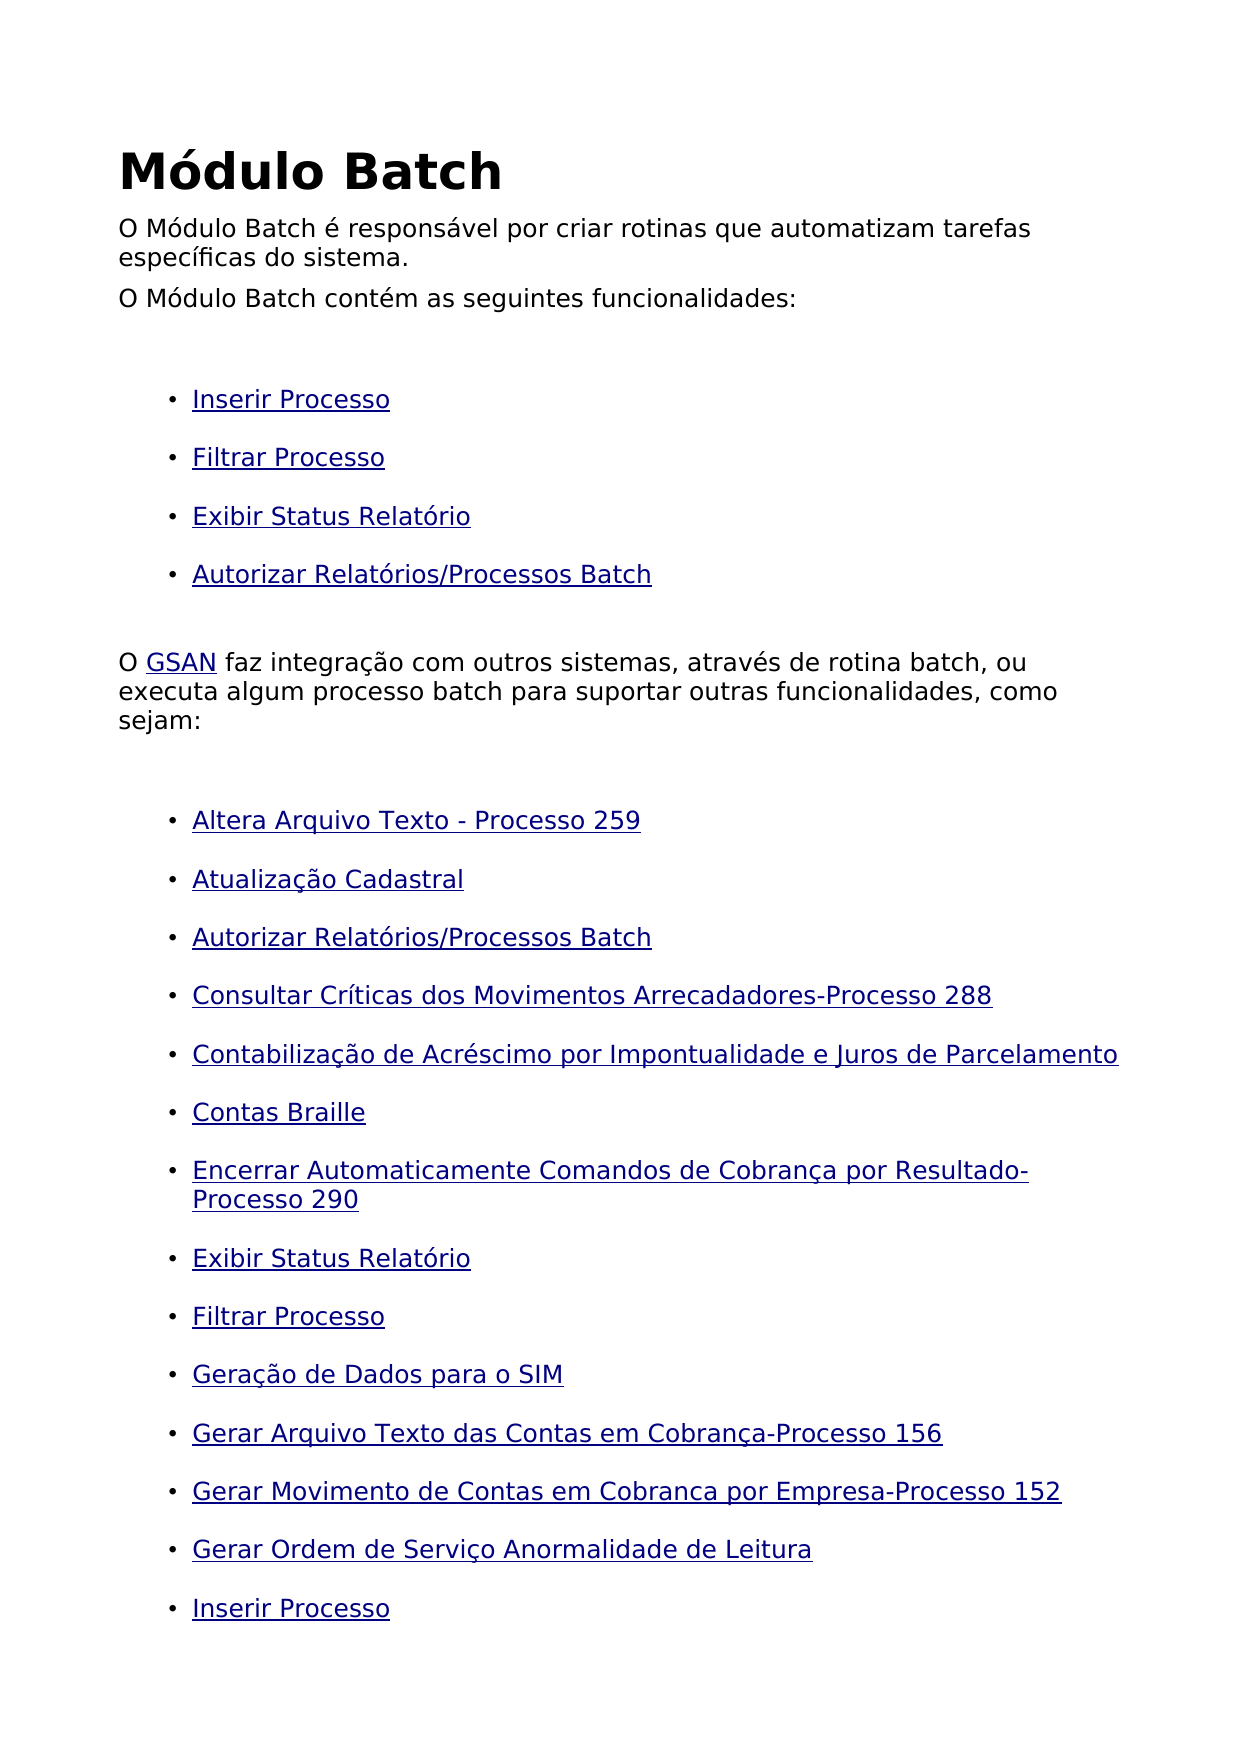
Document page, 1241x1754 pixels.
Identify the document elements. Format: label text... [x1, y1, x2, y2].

list Exibir Status Relatório [177, 1244, 1122, 1302]
list Altera Arquivo Texto - Processo 259 [177, 806, 1122, 865]
list Encerrar Automaticamente Comandos de Cobrança por Resultado-Processo 290 [177, 1156, 1122, 1244]
list Autorizar Relatórios/Processos Batch [177, 923, 1122, 981]
list Filtrar Processo [177, 1302, 1122, 1361]
list Contas Braille [177, 1098, 1122, 1156]
list Gerar Arquivo Texto das Contas em Cobrança-Processo 156 [177, 1419, 1122, 1477]
list Contabilização de Acréscimo por Impontualidade e Juros de Parcelamento [177, 1040, 1122, 1098]
list Exibir Status Relatório [177, 502, 1122, 560]
list Consultar Críticas dos Movimentos Arrecadadores-Processo 288 [177, 981, 1122, 1040]
text O GSAN faz integração com outros sistemas, através de rotina batch, ou executa algum processo batch para suportar outras funcionalidades, como sejam: [118, 648, 1122, 764]
text O Módulo Batch contém as seguintes funcionalidades: [118, 285, 1122, 343]
list Inserir Processo [177, 1594, 1122, 1623]
list Autorizar Relatórios/Processos Batch [177, 560, 1122, 618]
list Gerar Ordem de Serviço Anormalidade de Leitura [177, 1536, 1122, 1594]
text O Módulo Batch é responsável por criar rotinas que automatizam tarefas específicas do sistema. [118, 214, 1122, 272]
list Inserir Processo [177, 385, 1122, 443]
list Gerar Movimento de Contas em Cobranca por Empresa-Processo 152 [177, 1477, 1122, 1536]
subtitle Módulo Batch [118, 143, 1122, 201]
list Atualização Cadastral [177, 865, 1122, 923]
list Filtrar Processo [177, 443, 1122, 502]
list Geração de Dados para o SIM [177, 1361, 1122, 1419]
